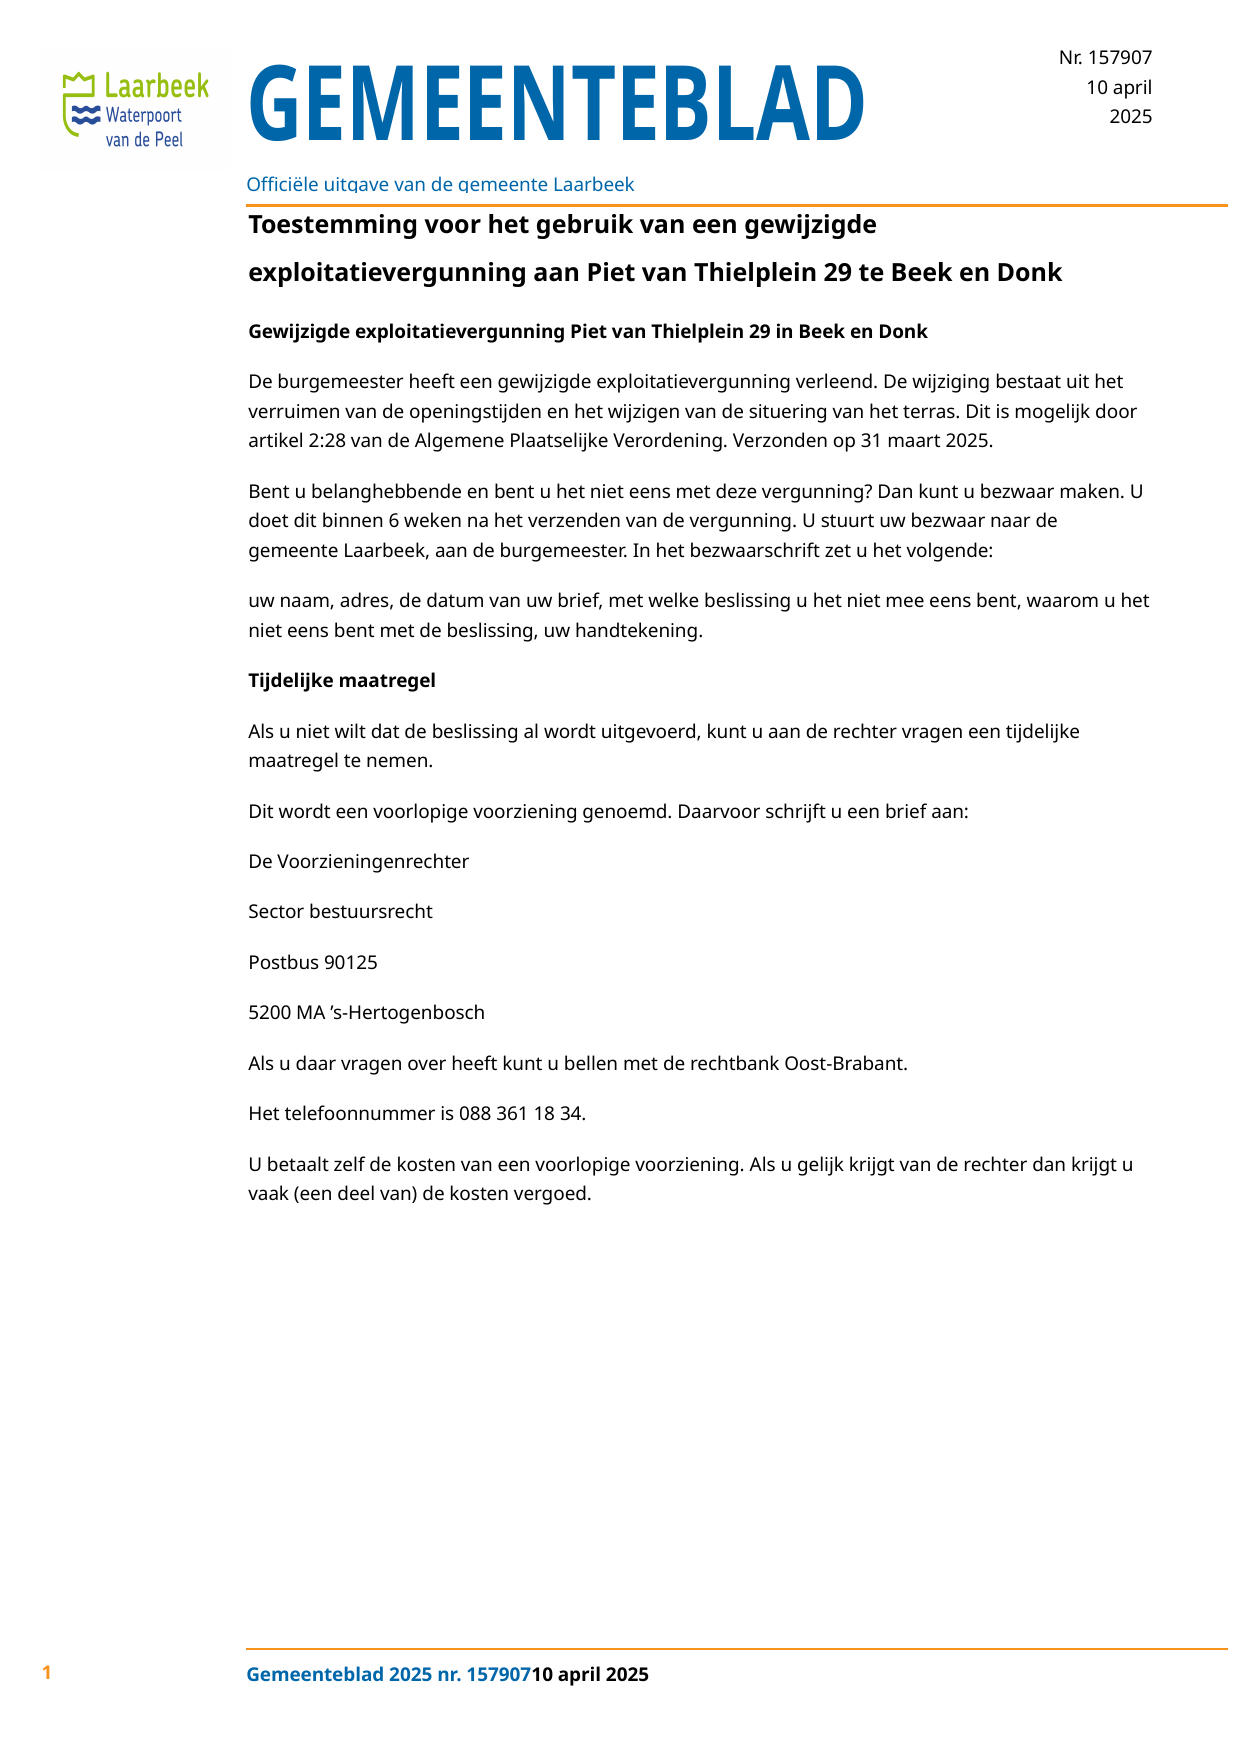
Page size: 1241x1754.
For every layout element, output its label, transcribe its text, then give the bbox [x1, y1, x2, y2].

picture [41, 47, 231, 172]
text Tijdelijke maatregel [248, 667, 1152, 693]
text De burgemeester heeft een gewijzigde exploitatievergunning verleend. De wijziging bestaat uit het verruimen van de openingstijden en het wijzigen van de situering van het terras. Dit is mogelijk door artikel 2:28 van de Algemene Plaatselijke Verordening. Verzonden op 31 maart 2025. [248, 368, 1152, 453]
text Sector bestuursrecht [248, 899, 1152, 924]
text Postbus 90125 [248, 949, 1152, 975]
text 5200 MA ’s-Hertogenbosch [248, 999, 1152, 1025]
text De Voorzieningenrechter [248, 848, 1152, 874]
text uw naam, adres, de datum van uw brief, met welke beslissing u het niet mee eens bent, waarom u het niet eens bent met de beslissing, uw handtekening. [248, 587, 1152, 643]
text Bent u belanghebbende en bent u het niet eens met deze vergunning? Dan kunt u bezwaar maken. U doet dit binnen 6 weken na het verzenden van de vergunning. U stuurt uw bezwaar naar de gemeente Laarbeek, aan de burgemeester. In het bezwaarschrift zet u het volgende: [248, 478, 1152, 563]
text Dit wordt een voorlopige voorziening genoemd. Daarvoor schrijft u een brief aan: [248, 798, 1152, 824]
text Het telefoonnummer is 088 361 18 34. [248, 1100, 1152, 1126]
text Toestemming voor het gebruik van een gewijzigde exploitatievergunning aan Piet van Thielplein 29 te Beek en Donk [248, 207, 1152, 288]
text Als u daar vragen over heeft kunt u bellen met de rechtbank Oost-Brabant. [248, 1050, 1152, 1076]
text Als u niet wilt dat de beslissing al wordt uitgevoerd, kunt u aan de rechter vragen een tijdelijke maatregel te nemen. [248, 718, 1152, 773]
text U betaalt zelf de kosten van een voorlopige voorziening. Als u gelijk krijgt van de rechter dan krijgt u vaak (een deel van) de kosten vergoed. ­­­­­­­­­­­ [248, 1151, 1152, 1206]
text Gewijzigde exploitatievergunning Piet van Thielplein 29 in Beek en Donk [248, 318, 1152, 344]
